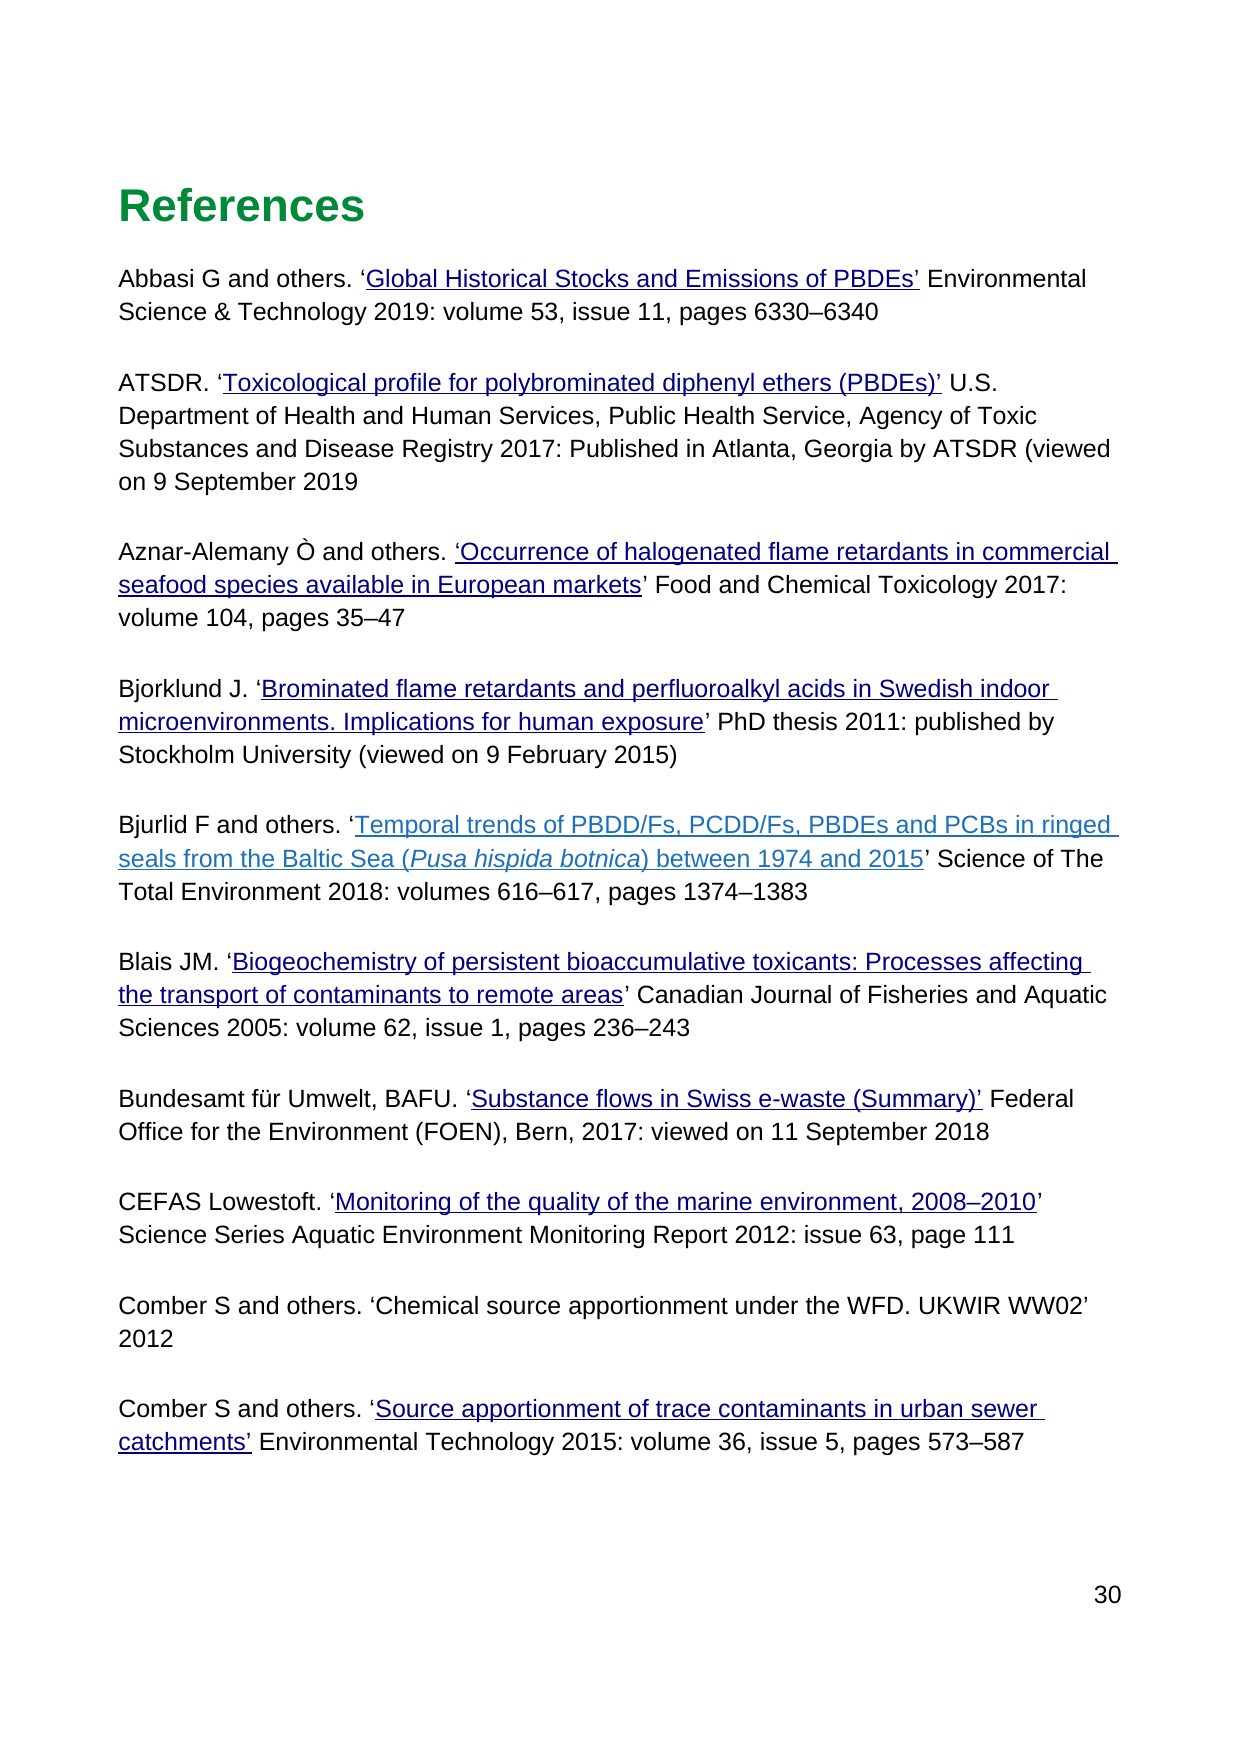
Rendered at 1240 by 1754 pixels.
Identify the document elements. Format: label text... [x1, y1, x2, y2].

text Blais JM. ‘Biogeochemistry of persistent bioaccumulative toxicants: Processes affecting the transport of contaminants to remote areas’ Canadian Journal of Fisheries and Aquatic Sciences 2005: volume 62, issue 1, pages 236–243 [118, 947, 1121, 1042]
text Comber S and others. ‘Chemical source apportionment under the WFD. UKWIR WW02’ 2012 [118, 1291, 1121, 1352]
text Bundesamt für Umwelt, BAFU. ‘Substance flows in Swiss e-waste (Summary)’ Federal Office for the Environment (FOEN), Bern, 2017: viewed on 11 September 2018 [118, 1084, 1121, 1145]
text Bjurlid F and others. ‘Temporal trends of PBDD/Fs, PCDD/Fs, PBDEs and PCBs in ringed seals from the Baltic Sea (Pusa hispida botnica) between 1974 and 2015’ Science of The Total Environment 2018: volumes 616–617, pages 1374–1383 [118, 811, 1121, 905]
text Bjorklund J. ‘Brominated flame retardants and perfluoroalkyl acids in Swedish indoor microenvironments. Implications for human exposure’ PhD thesis 2011: published by Stockholm University (viewed on 9 February 2015) [118, 674, 1121, 769]
subtitle References [118, 179, 1121, 231]
text Aznar-Alemany Ò and others. ‘Occurrence of halogenated flame retardants in commercial seafood species available in European markets’ Food and Chemical Toxicology 2017: volume 104, pages 35–47 [118, 537, 1121, 632]
text Comber S and others. ‘Source apportionment of trace contaminants in urban sewer catchments’ Environmental Technology 2015: volume 36, issue 5, pages 573–587 [118, 1394, 1121, 1456]
text Abbasi G and others. ‘Global Historical Stocks and Emissions of PBDEs’ Environmental Science & Technology 2019: volume 53, issue 11, pages 6330–6340 [118, 264, 1121, 326]
text CEFAS Lowestoft. ‘Monitoring of the quality of the marine environment, 2008–2010’ Science Series Aquatic Environment Monitoring Report 2012: issue 63, page 111 [118, 1187, 1121, 1249]
text ATSDR. ‘Toxicological profile for polybrominated diphenyl ethers (PBDEs)’ U.S. Department of Health and Human Services, Public Health Service, Agency of Toxic Substances and Disease Registry 2017: Published in Atlanta, Georgia by ATSDR (viewed on 9 September 2019 [118, 368, 1121, 496]
